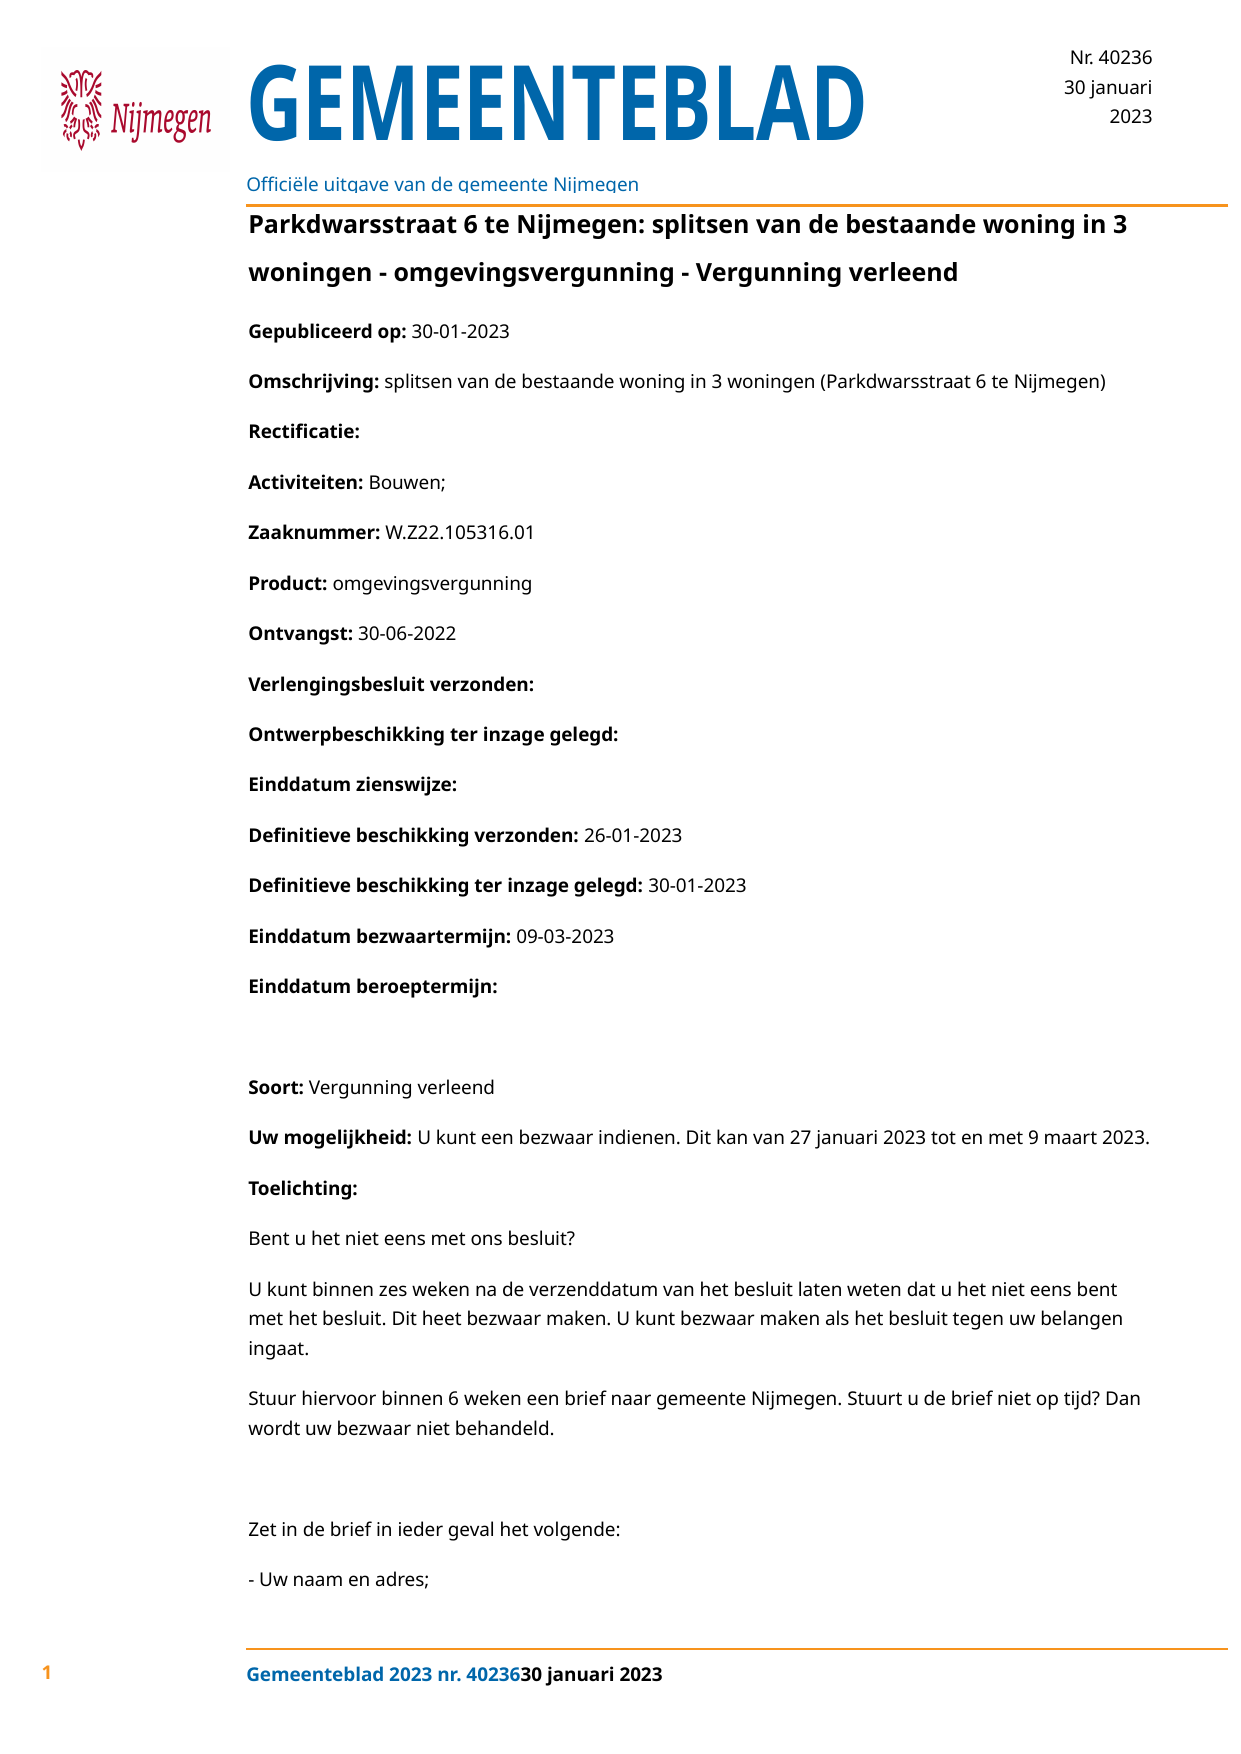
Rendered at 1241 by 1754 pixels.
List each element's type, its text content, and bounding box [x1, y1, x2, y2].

text Einddatum bezwaartermijn: 09-03-2023 [248, 923, 1152, 949]
text Ontwerpbeschikking ter inzage gelegd: [248, 721, 1152, 747]
text Zet in de brief in ieder geval het volgende: [248, 1516, 1152, 1542]
text Parkdwarsstraat 6 te Nijmegen: splitsen van de bestaande woning in 3 woningen - omgevingsvergunning - Vergunning verleend [248, 207, 1152, 288]
text Definitieve beschikking verzonden: 26-01-2023 [248, 822, 1152, 848]
text Product: omgevingsvergunning [248, 570, 1152, 596]
text Activiteiten: Bouwen; [248, 469, 1152, 495]
text Rectificatie: [248, 419, 1152, 444]
text Einddatum zienswijze: [248, 772, 1152, 797]
text Definitieve beschikking ter inzage gelegd: 30-01-2023 [248, 872, 1152, 898]
text Toelichting: [248, 1175, 1152, 1201]
text Einddatum beroeptermijn: [248, 973, 1152, 999]
text Bent u het niet eens met ons besluit? [248, 1225, 1152, 1251]
text Verlengingsbesluit verzonden: [248, 671, 1152, 697]
text Uw mogelijkheid: U kunt een bezwaar indienen. Dit kan van 27 januari 2023 tot en met 9 maart 2023. [248, 1124, 1152, 1150]
picture [41, 47, 231, 172]
text Soort: Vergunning verleend [248, 1074, 1152, 1100]
text Ontvangst: 30-06-2022 [248, 620, 1152, 646]
text Stuur hiervoor binnen 6 weken een brief naar gemeente Nijmegen. Stuurt u de brief niet op tijd? Dan wordt uw bezwaar niet behandeld. [248, 1385, 1152, 1441]
text Zaaknummer: W.Z22.105316.01 [248, 519, 1152, 545]
text Gepubliceerd op: 30-01-2023 [248, 318, 1152, 344]
text - Uw naam en adres; [248, 1566, 1152, 1592]
text U kunt binnen zes weken na de verzenddatum van het besluit laten weten dat u het niet eens bent met het besluit. Dit heet bezwaar maken. U kunt bezwaar maken als het besluit tegen uw belangen ingaat. [248, 1276, 1152, 1361]
text Omschrijving: splitsen van de bestaande woning in 3 woningen (Parkdwarsstraat 6 te Nijmegen) [248, 368, 1152, 394]
